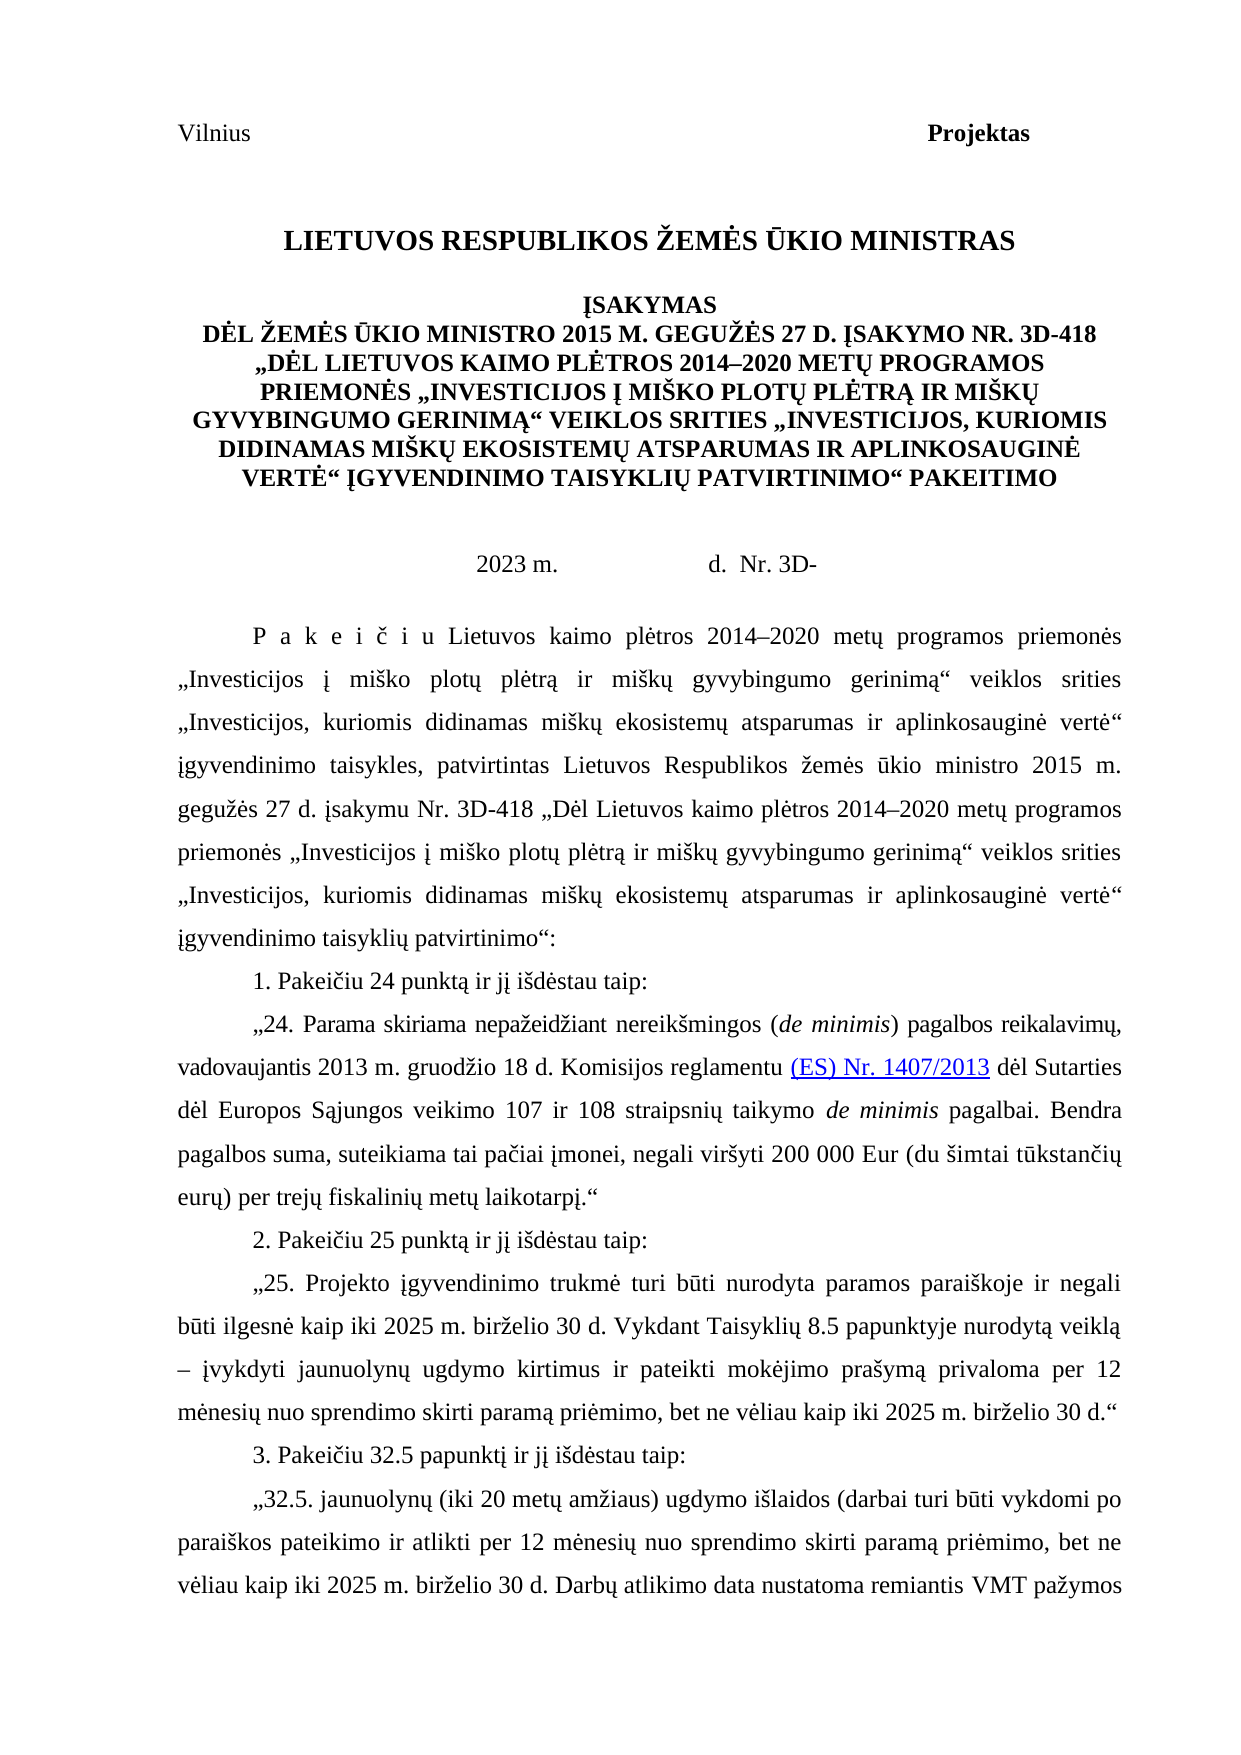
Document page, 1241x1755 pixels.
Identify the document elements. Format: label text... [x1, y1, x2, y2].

text ĮSAKYMAS [177, 291, 1122, 319]
text „25. Projekto įgyvendinimo trukmė turi būti nurodyta paramos paraiškoje ir negali būti ilgesnė kaip iki 2025 m. birželio 30 d. Vykdant Taisyklių 8.5 papunktyje nurodytą veiklą – įvykdyti jaunuolynų ugdymo kirtimus ir pateikti mokėjimo prašymą privaloma per 12 mėnesių nuo sprendimo skirti paramą priėmimo, bet ne vėliau kaip iki 2025 m. birželio 30 d.“ [177, 1268, 1122, 1426]
text 1. Pakeičiu 24 punktą ir jį išdėstau taip: [177, 966, 1122, 995]
text Projektas [777, 118, 1122, 147]
text 2023 m. d. Nr. 3D- [177, 549, 1122, 578]
text LIETUVOS RESPUBLIKOS ŽEMĖS ŪKIO MINISTRAS [177, 223, 1122, 257]
text 2. Pakeičiu 25 punktą ir jį išdėstau taip: [177, 1225, 1122, 1254]
text Vilnius [177, 118, 251, 147]
text „32.5. jaunuolynų (iki 20 metų amžiaus) ugdymo išlaidos (darbai turi būti vykdomi po paraiškos pateikimo ir atlikti per 12 mėnesių nuo sprendimo skirti paramą priėmimo, bet ne vėliau kaip iki 2025 m. birželio 30 d. Darbų atlikimo data nustatoma remiantis VMT pažymos [177, 1484, 1122, 1599]
text „24. Parama skiriama nepažeidžiant nereikšmingos (de minimis) pagalbos reikalavimų, vadovaujantis 2013 m. gruodžio 18 d. Komisijos reglamentu (ES) Nr. 1407/2013 dėl Sutarties dėl Europos Sąjungos veikimo 107 ir 108 straipsnių taikymo de minimis pagalbai. Bendra pagalbos suma, suteikiama tai pačiai įmonei, negali viršyti 200 000 Eur (du šimtai tūkstančių eurų) per trejų fiskalinių metų laikotarpį.“ [177, 1009, 1122, 1211]
text P a k e i č i u Lietuvos kaimo plėtros 2014–2020 metų programos priemonės „Investicijos į miško plotų plėtrą ir miškų gyvybingumo gerinimą“ veiklos srities „Investicijos, kuriomis didinamas miškų ekosistemų atsparumas ir aplinkosauginė vertė“ įgyvendinimo taisykles, patvirtintas Lietuvos Respublikos žemės ūkio ministro 2015 m. gegužės 27 d. įsakymu Nr. 3D-418 „Dėl Lietuvos kaimo plėtros 2014–2020 metų programos priemonės „Investicijos į miško plotų plėtrą ir miškų gyvybingumo gerinimą“ veiklos srities „Investicijos, kuriomis didinamas miškų ekosistemų atsparumas ir aplinkosauginė vertė“ įgyvendinimo taisyklių patvirtinimo“: [177, 621, 1122, 952]
text 3. Pakeičiu 32.5 papunktį ir jį išdėstau taip: [177, 1441, 1122, 1469]
text Dėl žemės ūkio ministro 2015 m. gegužės 27 d. įsakymo nr. 3d-418 „dėl lietuvos kaimo plėtros 2014–2020 metų programos priemonės „investicijos į miškO plotų plėtrą ir miškų gyvybingumo gerinimą“ veiklos srities „INVESTICIJOS, KURIOMIS DIDINAMAS MIŠKŲ EKOSISTEMŲ ATSPARUMAS IR APLINKOSAUGINĖ VERTĖ“ įgyvendinimo taisyklių patvirtinimo“ pakeitimo [177, 319, 1122, 492]
